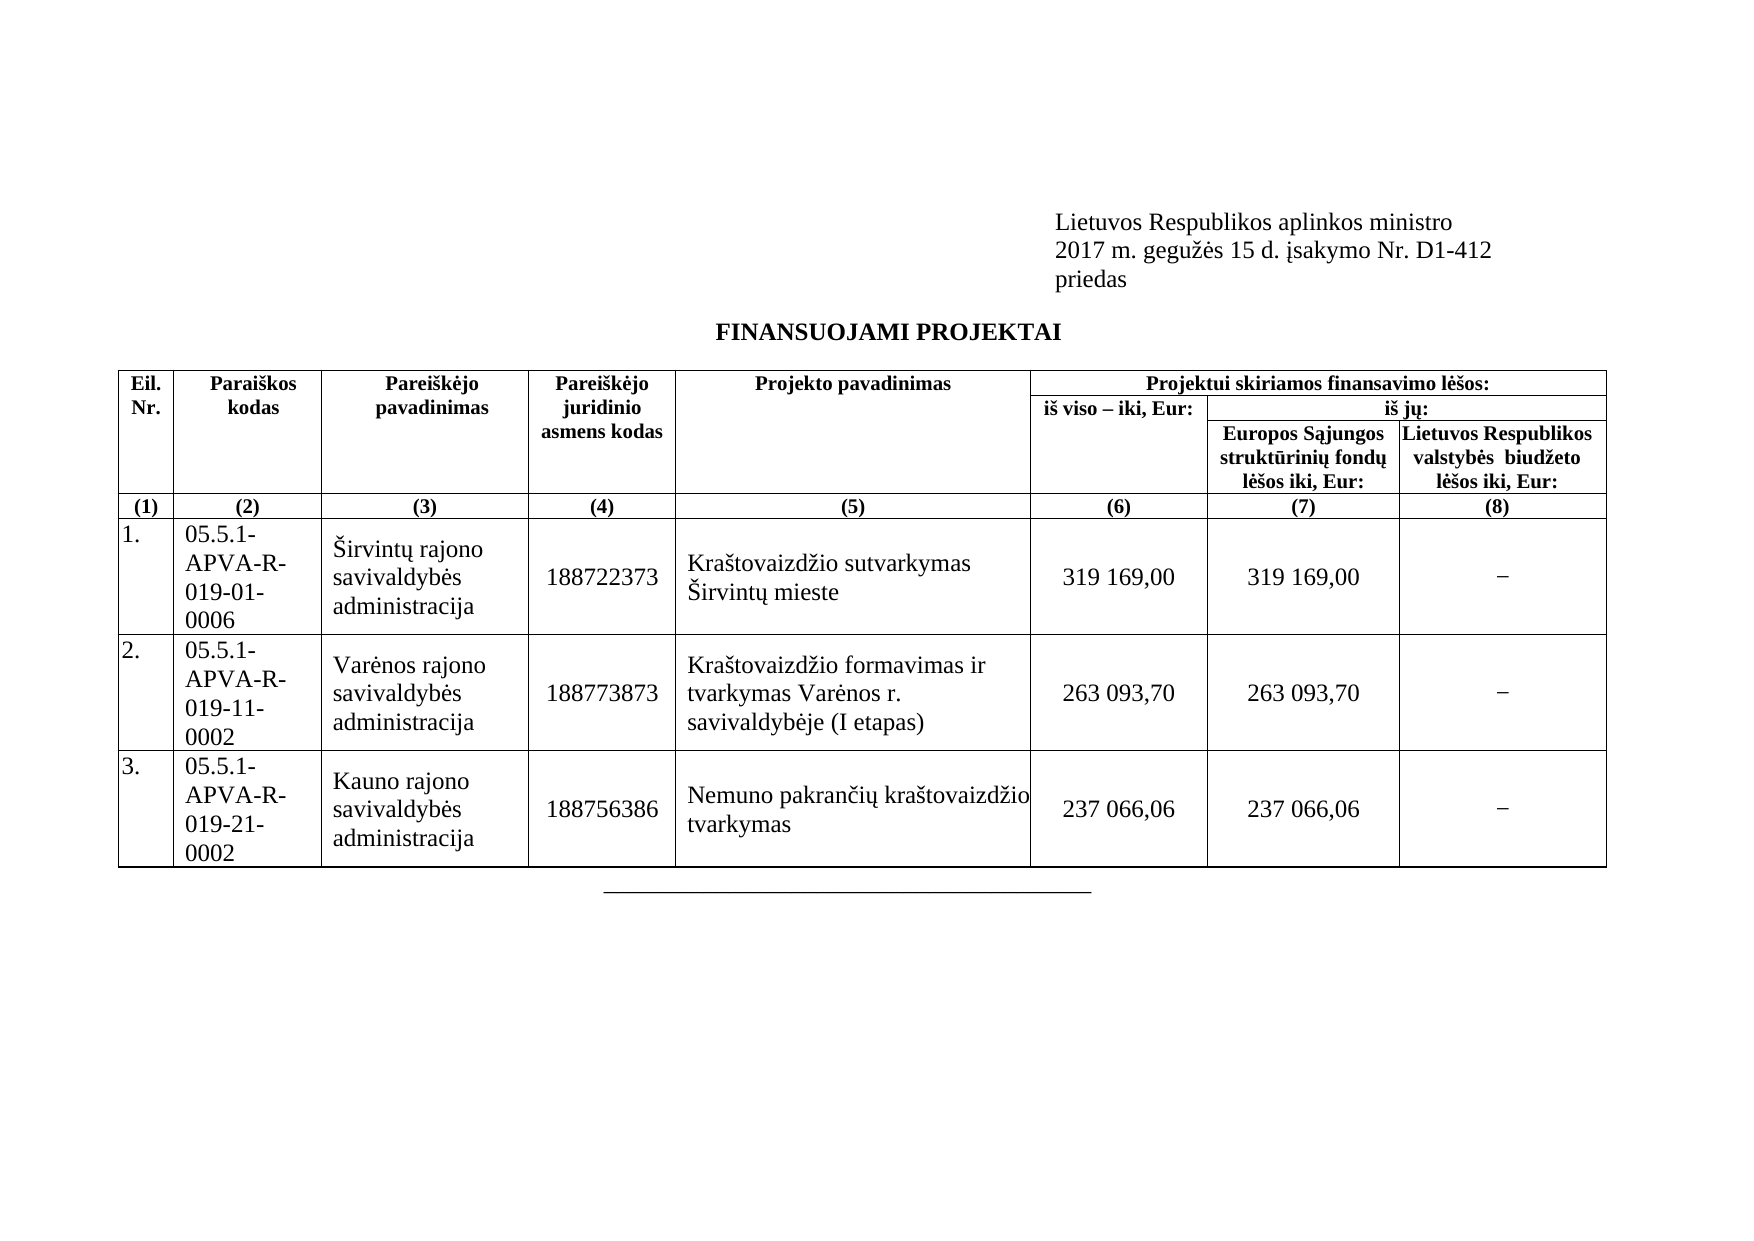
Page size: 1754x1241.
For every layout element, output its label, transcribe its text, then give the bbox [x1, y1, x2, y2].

table_cell (6) [1031, 494, 1207, 518]
table_cell (5) [676, 494, 1030, 518]
table_cell 319 169,00 [1208, 519, 1399, 634]
table_cell 188756386 [529, 751, 675, 866]
table_cell Kraštovaizdžio sutvarkymas Širvintų mieste [676, 519, 1030, 634]
text 2017 m. gegužės 15 d. įsakymo Nr. D1-412 [532, 235, 1577, 264]
table_cell Kraštovaizdžio formavimas ir tvarkymas Varėnos r. savivaldybėje (I etapas) [676, 635, 1030, 750]
text Lietuvos Respublikos aplinkos ministro [532, 207, 1577, 235]
table_cell iš viso – iki, Eur: [1031, 396, 1207, 493]
text priedas [532, 264, 1577, 293]
table_cell Lietuvos Respublikos valstybės biudžeto lėšos iki, Eur: [1400, 421, 1606, 493]
table_cell Europos Sąjungos struktūrinių fondų lėšos iki, Eur: [1208, 421, 1399, 493]
text FINANSUOJAMI PROJEKTAI [118, 317, 1577, 346]
table_header Eil. Nr. [119, 371, 173, 493]
table_cell 3. [119, 751, 173, 866]
table_cell 05.5.1-APVA-R-019-01-0006 [174, 519, 321, 634]
table_cell (4) [529, 494, 675, 518]
table_cell (3) [322, 494, 528, 518]
table_cell 319 169,00 [1031, 519, 1207, 634]
table_cell (1) [119, 494, 173, 518]
table_cell 188773873 [529, 635, 675, 750]
table_cell Nemuno pakrančių kraštovaizdžio tvarkymas [676, 751, 1030, 866]
table_cell 263 093,70 [1031, 635, 1207, 750]
table_cell 05.5.1-APVA-R-019-11-0002 [174, 635, 321, 750]
table_cell Varėnos rajono savivaldybės administracija [322, 635, 528, 750]
table_cell 188722373 [529, 519, 675, 634]
table_cell iš jų: [1208, 396, 1606, 420]
table_cell Kauno rajono savivaldybės administracija [322, 751, 528, 866]
table_cell (2) [174, 494, 321, 518]
table_cell 2. [119, 635, 173, 750]
table_header Pareiškėjo pavadinimas [322, 371, 528, 493]
table_cell 237 066,06 [1208, 751, 1399, 866]
table_header Projektui skiriamos finansavimo lėšos: [1031, 371, 1606, 395]
table_cell − [1400, 519, 1606, 634]
table_cell − [1400, 635, 1606, 750]
table_cell (7) [1208, 494, 1399, 518]
table_cell 05.5.1-APVA-R-019-21-0002 [174, 751, 321, 866]
table_cell (8) [1400, 494, 1606, 518]
table_cell − [1400, 751, 1606, 866]
table_header Projekto pavadinimas [676, 371, 1030, 493]
table_header Paraiškos kodas [174, 371, 321, 493]
table_cell Širvintų rajono savivaldybės administracija [322, 519, 528, 634]
table_cell 1. 1. [119, 519, 173, 634]
table_cell 263 093,70 [1208, 635, 1399, 750]
table_header Pareiškėjo juridinio asmens kodas [529, 371, 675, 493]
table_cell 237 066,06 [1031, 751, 1207, 866]
text _______________________________________ [118, 868, 1577, 896]
